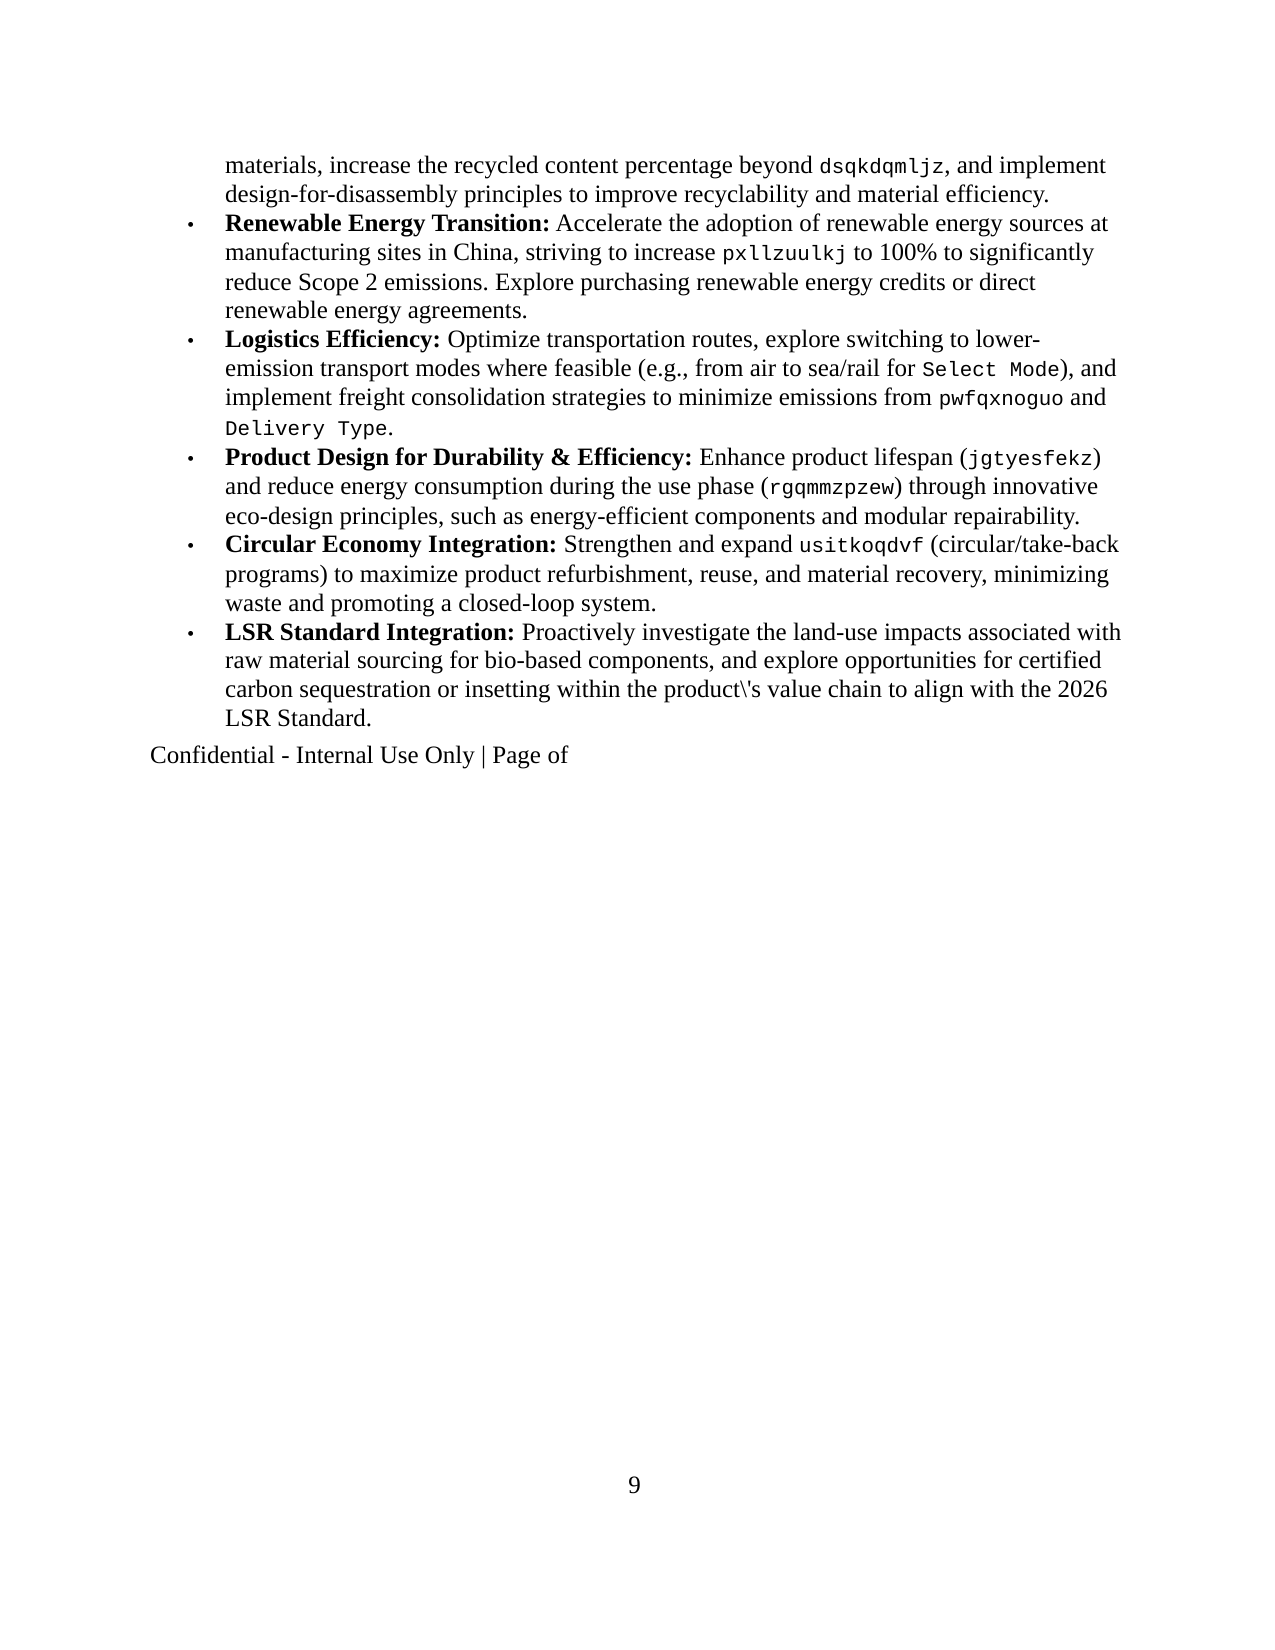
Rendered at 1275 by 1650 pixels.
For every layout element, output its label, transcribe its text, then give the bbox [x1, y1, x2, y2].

list Renewable Energy Transition: Accelerate the adoption of renewable energy sources at manufacturing sites in China, striving to increase pxllzuulkj to 100% to significantly reduce Scope 2 emissions. Explore purchasing renewable energy credits or direct renewable energy agreements. [187, 208, 1125, 324]
list materials, increase the recycled content percentage beyond dsqkdqmljz, and implement design-for-disassembly principles to improve recyclability and material efficiency. [187, 150, 1125, 208]
list Logistics Efficiency: Optimize transportation routes, explore switching to lower-emission transport modes where feasible (e.g., from air to sea/rail for Select Mode), and implement freight consolidation strategies to minimize emissions from pwfqxnoguo and Delivery Type. [187, 324, 1125, 442]
text Confidential - Internal Use Only | Page of [150, 741, 1125, 769]
list Circular Economy Integration: Strengthen and expand usitkoqdvf (circular/take-back programs) to maximize product refurbishment, reuse, and material recovery, minimizing waste and promoting a closed-loop system. [187, 529, 1125, 617]
list Product Design for Durability & Efficiency: Enhance product lifespan (jgtyesfekz) and reduce energy consumption during the use phase (rgqmmzpzew) through innovative eco-design principles, such as energy-efficient components and modular repairability. [187, 442, 1125, 529]
list LSR Standard Integration: Proactively investigate the land-use impacts associated with raw material sourcing for bio-based components, and explore opportunities for certified carbon sequestration or insetting within the product\'s value chain to align with the 2026 LSR Standard. [187, 617, 1125, 732]
